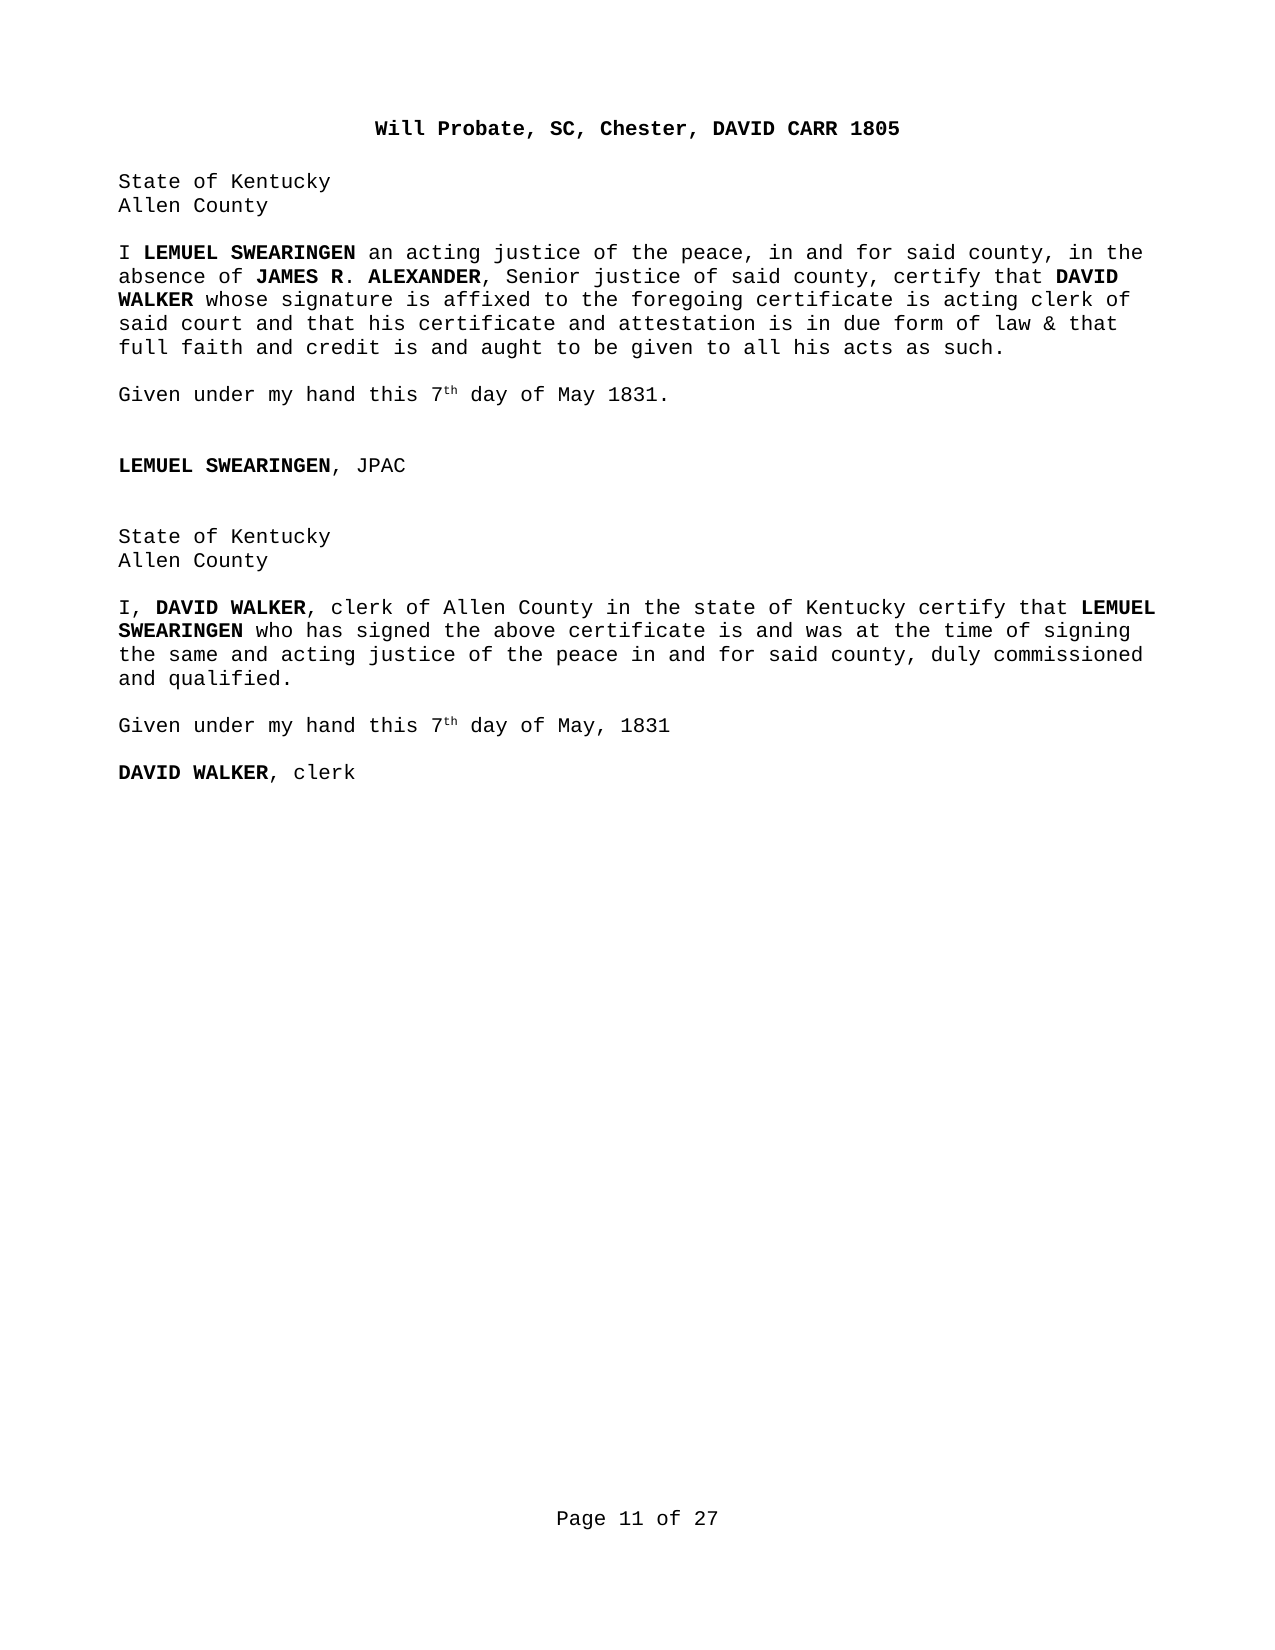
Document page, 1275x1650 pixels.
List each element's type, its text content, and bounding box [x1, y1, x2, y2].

text Given under my hand this 7th day of May 1831. [118, 384, 1157, 408]
text State of Kentucky [118, 171, 1157, 195]
text Allen County [118, 195, 1157, 218]
text I, David Walker, clerk of Allen County in the state of Kentucky certify that LEMUEL SWEARINGEN who has signed the above certificate is and was at the time of signing the same and acting justice of the peace in and for said county, duly commissioned and qualified. [118, 597, 1157, 691]
text David Walker, clerk [118, 762, 1157, 786]
text State of Kentucky [118, 526, 1157, 549]
text Allen County [118, 549, 1157, 573]
text LEMUEL SWEARINGEN, JPAC [118, 455, 1157, 479]
text Given under my hand this 7th day of May, 1831 [118, 715, 1157, 739]
text I LEMUEL SWEARINGEN an acting justice of the peace, in and for said county, in the absence of James R. Alexander, Senior justice of said county, certify that David Walker whose signature is affixed to the foregoing certificate is acting clerk of said court and that his certificate and attestation is in due form of law & that full faith and credit is and aught to be given to all his acts as such. [118, 242, 1157, 360]
